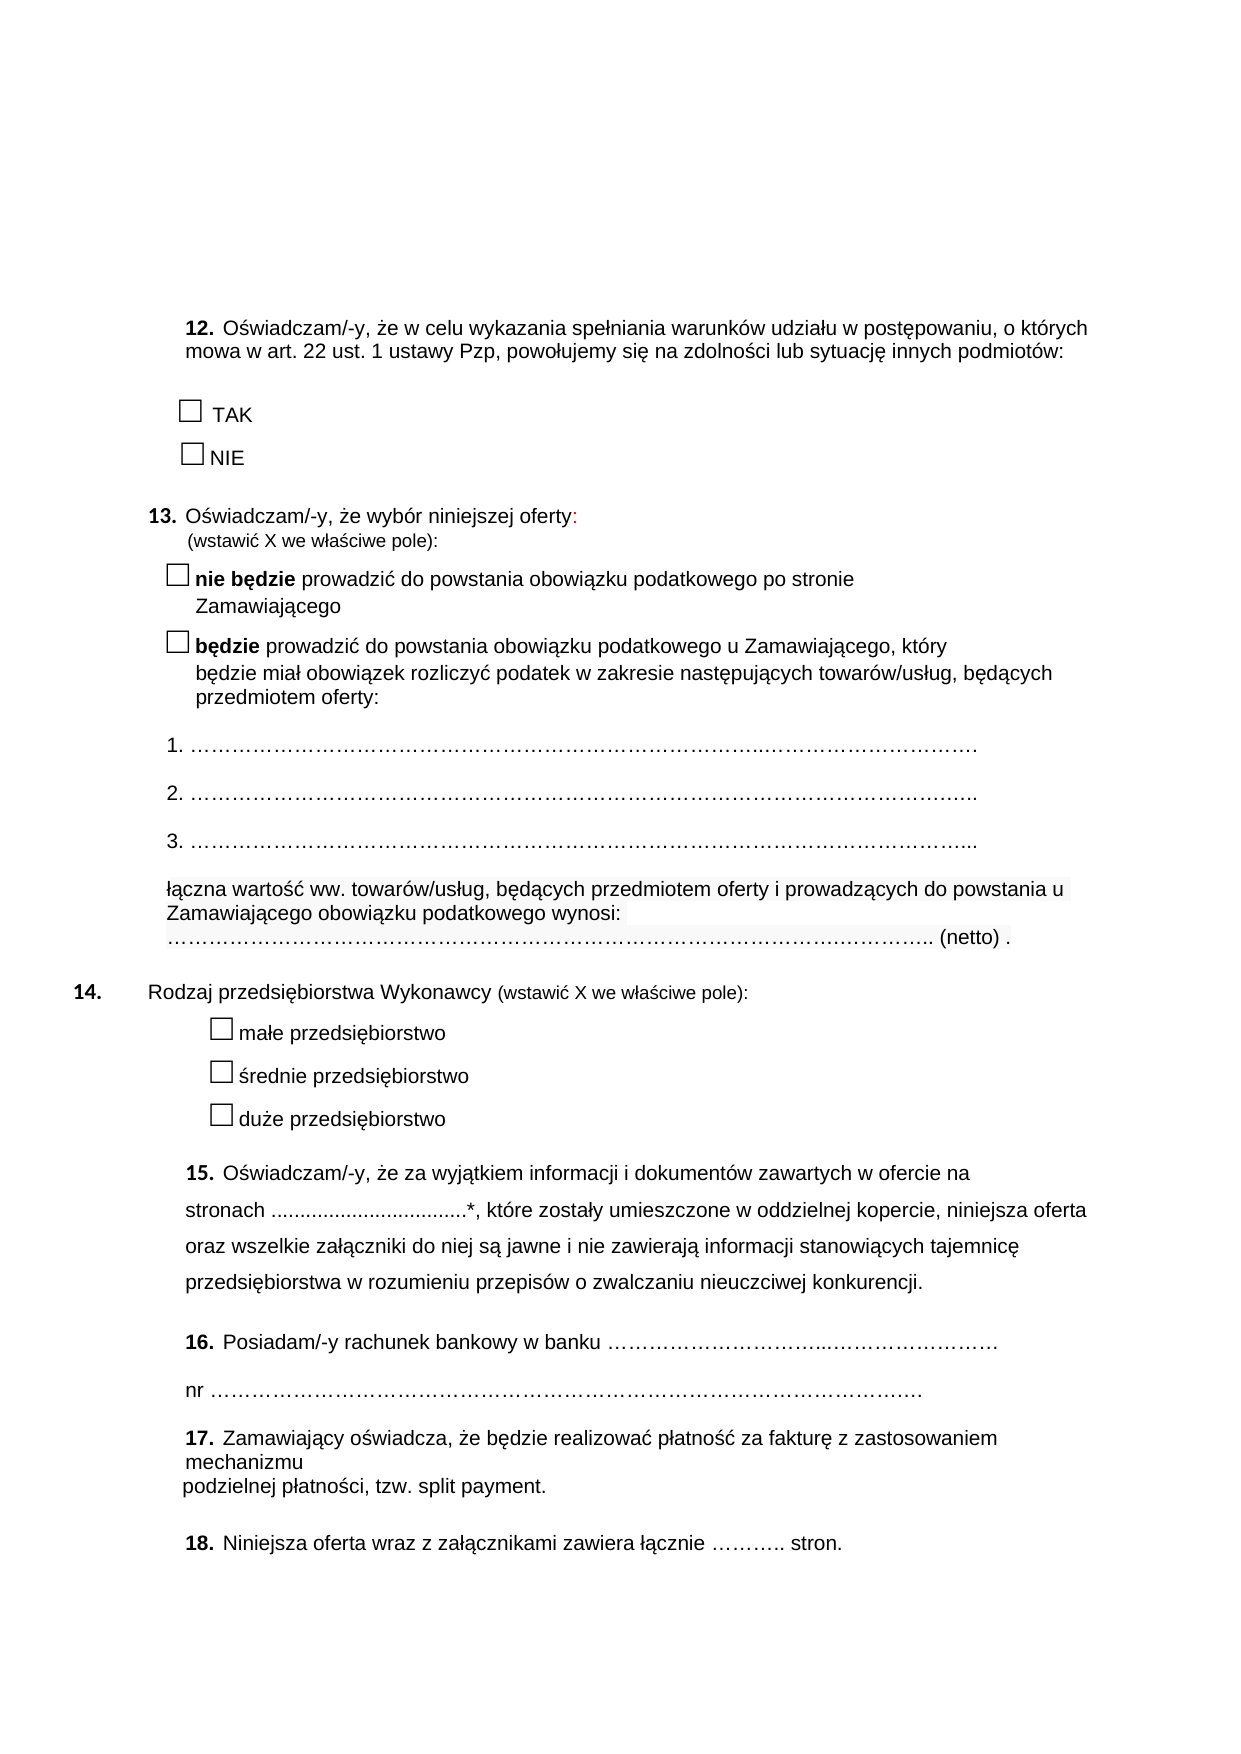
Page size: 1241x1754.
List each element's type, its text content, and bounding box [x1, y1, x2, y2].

list Zamawiający oświadcza, że będzie realizować płatność za fakturę z zastosowaniem mechanizmu [185, 1426, 1093, 1474]
list Rodzaj przedsiębiorstwa Wykonawcy (wstawić X we właściwe pole): [73, 977, 1093, 1005]
text □ NIE [148, 430, 1093, 501]
text □ małe przedsiębiorstwo □ średnie przedsiębiorstwo □ duże przedsiębiorstwo [148, 1005, 1093, 1134]
list Niniejsza oferta wraz z załącznikami zawiera łącznie ……….. stron. [185, 1531, 1093, 1555]
list Posiadam/-y rachunek bankowy w banku …………………………...…………………… nr ……………………………………………………………………………………….… [185, 1330, 1093, 1402]
list Oświadczam/-y, że za wyjątkiem informacji i dokumentów zawartych w ofercie na stronach ..................................*, które zostały umieszczone w oddzielnej kopercie, niniejsza oferta oraz wszelkie załączniki do niej są jawne i nie zawierają informacji stanowiących tajemnicę przedsiębiorstwa w rozumieniu przepisów o zwalczaniu nieuczciwej konkurencji. [185, 1158, 1093, 1294]
list Oświadczam/-y, że wybór niniejszej oferty: (wstawić X we właściwe pole): □ nie będzie prowadzić do powstania obowiązku podatkowego po stronie Zamawiającego □ będzie prowadzić do powstania obowiązku podatkowego u Zamawiającego, który będzie miał obowiązek rozliczyć podatek w zakresie następujących towarów/usług, będących przedmiotem oferty: 1. ………………………………………………………………………..…………………………. 2. ……………………………………………………………………………………………….….. 3. …………………………………………………………………………………………………... łączna wartość ww. towarów/usług, będących przedmiotem oferty i prowadzących do powstania u Zamawiającego obowiązku podatkowego wynosi: …………………………………………………………………………………….………….. (netto) . [148, 501, 1093, 977]
text □ TAK [148, 387, 1093, 430]
list Oświadczam/-y, że w celu wykazania spełniania warunków udziału w postępowaniu, o których mowa w art. 22 ust. 1 ustawy Pzp, powołujemy się na zdolności lub sytuację innych podmiotów: [185, 315, 1093, 387]
text podzielnej płatności, tzw. split payment. [148, 1474, 1093, 1526]
